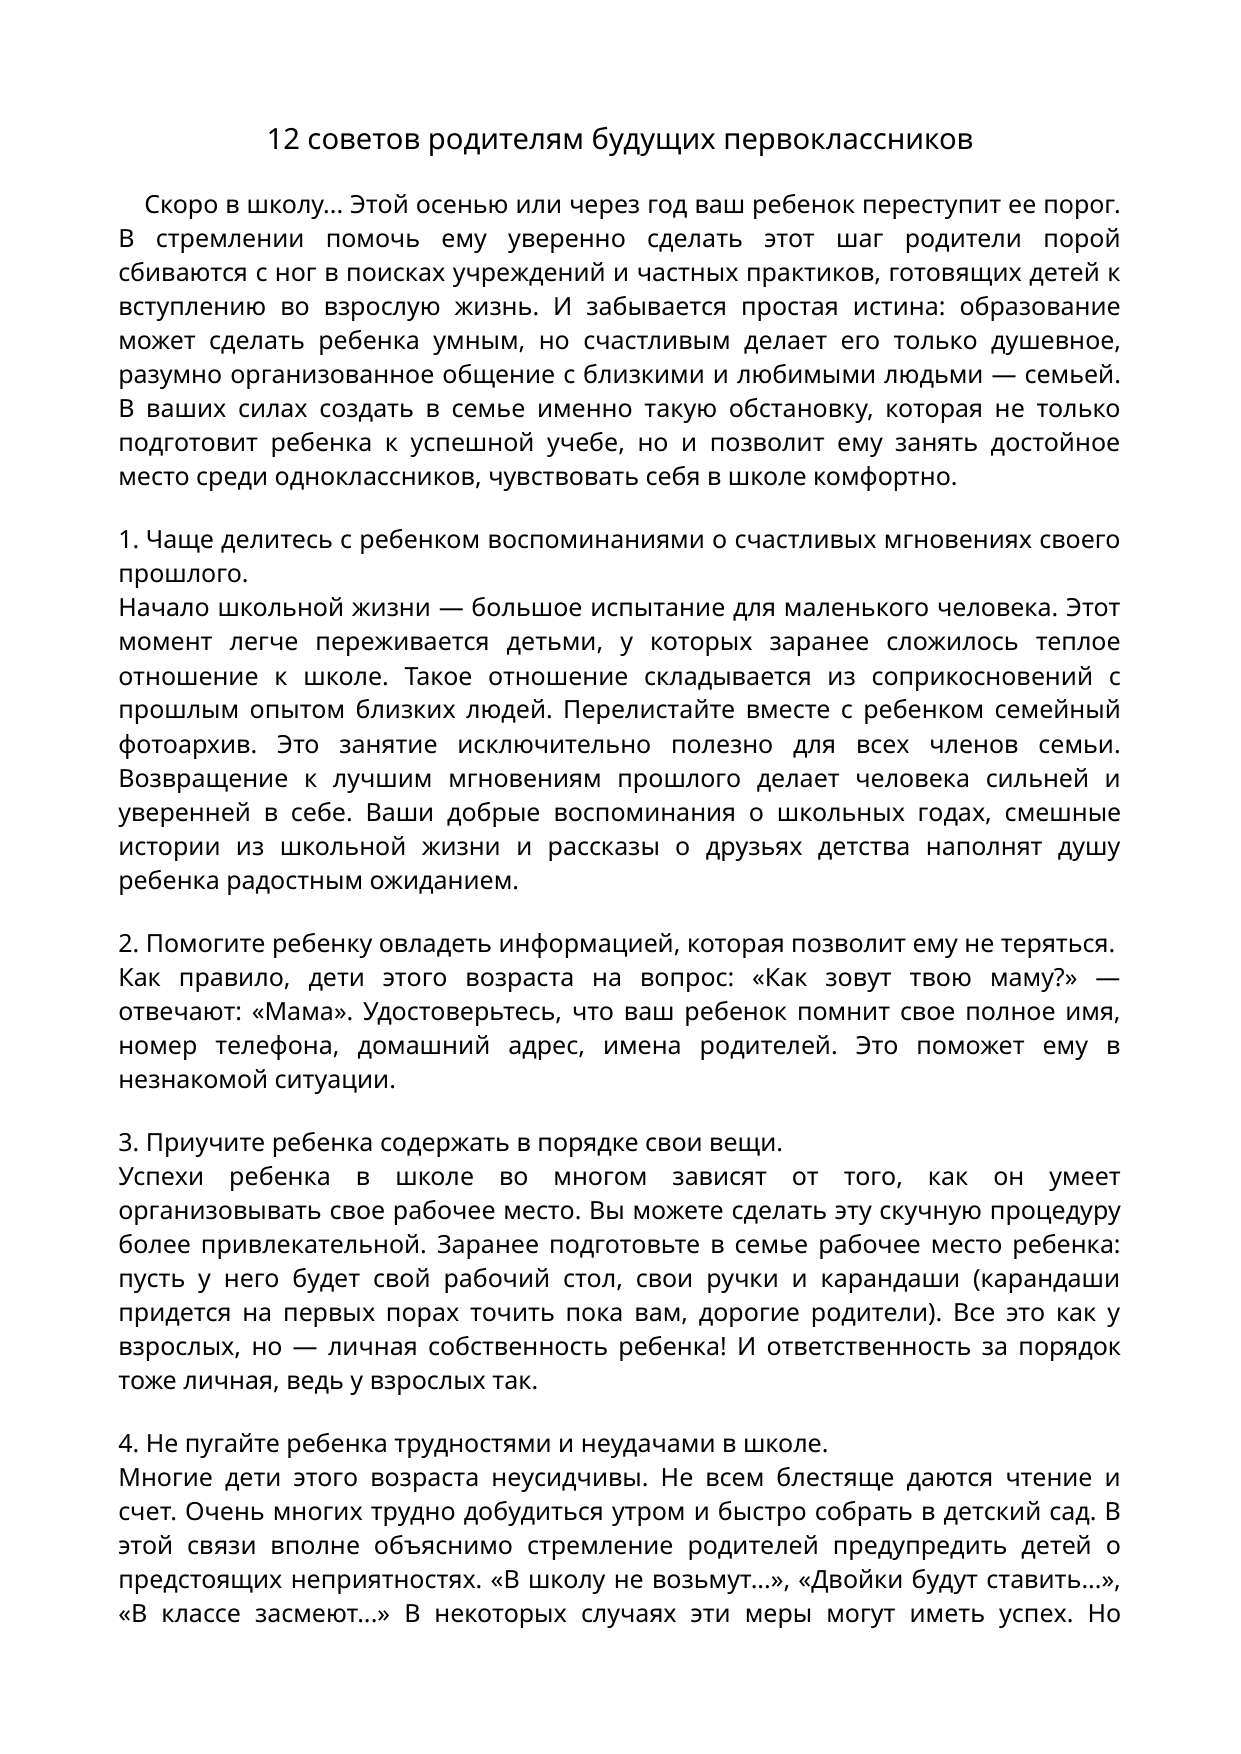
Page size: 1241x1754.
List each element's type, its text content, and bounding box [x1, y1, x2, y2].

text Начало школьной жизни — большое испытание для маленького человека. Этот момент легче переживается детьми, у которых заранее сложилось теплое отношение к школе. Такое отношение складывается из соприкосновений с прошлым опытом близких людей. Перелистайте вместе с ребенком семейный фотоархив. Это занятие исключительно полезно для всех членов семьи. Возвращение к лучшим мгновениям прошлого делает человека сильней и уверенней в себе. Ваши добрые воспоминания о школьных годах, смешные истории из школьной жизни и рассказы о друзьях детства наполнят душу ребенка радостным ожиданием. [118, 590, 1122, 897]
text Успехи ребенка в школе во многом зависят от того, как он умеет организовывать свое рабочее место. Вы можете сделать эту скучную процедуру более привлекательной. Заранее подготовьте в семье рабочее место ребенка: пусть у него будет свой рабочий стол, свои ручки и карандаши (карандаши придется на первых порах точить пока вам, дорогие родители). Все это как у взрослых, но — личная собственность ребенка! И ответственность за порядок тоже личная, ведь у взрослых так. [118, 1158, 1122, 1397]
text Многие дети этого возраста неусидчивы. Не всем блестяще даются чтение и счет. Очень многих трудно добудиться утром и быстро собрать в детский сад. В этой связи вполне объяснимо стремление родителей предупредить детей о предстоящих неприятностях. «В школу не возьмут...», «Двойки будут ставить...», «В классе засмеют...» В некоторых случаях эти меры могут иметь успех. Но [118, 1460, 1122, 1630]
text 1. Чаще делитесь с ребенком воспоминаниями о счастливых мгновениях своего прошлого. [118, 522, 1122, 590]
text 2. Помогите ребенку овладеть информацией, которая позволит ему не теряться. [118, 925, 1122, 959]
text 4. Не пугайте ребенка трудностями и неудачами в школе. [118, 1426, 1122, 1460]
text Скоро в школу... Этой осенью или через год ваш ребенок переступит ее порог. В стремлении помочь ему уверенно сделать этот шаг родители порой сбиваются с ног в поисках учреждений и частных практиков, готовящих детей к вступлению во взрослую жизнь. И забывается простая истина: образование может сделать ребенка умным, но счастливым делает его только душевное, разумно организованное общение с близкими и любимыми людьми — семьей. В ваших силах создать в семье именно такую обстановку, которая не только подготовит ребенка к успешной учебе, но и позволит ему занять достойное место среди одноклассников, чувствовать себя в школе комфортно. [118, 187, 1122, 493]
text 3. Приучите ребенка содержать в порядке свои вещи. [118, 1124, 1122, 1158]
text 12 советов родителям будущих первоклассников [118, 118, 1122, 158]
text Как правило, дети этого возраста на вопрос: «Как зовут твою маму?» — отвечают: «Мама». Удостоверьтесь, что ваш ребенок помнит свое полное имя, номер телефона, домашний адрес, имена родителей. Это поможет ему в незнакомой ситуации. [118, 959, 1122, 1096]
